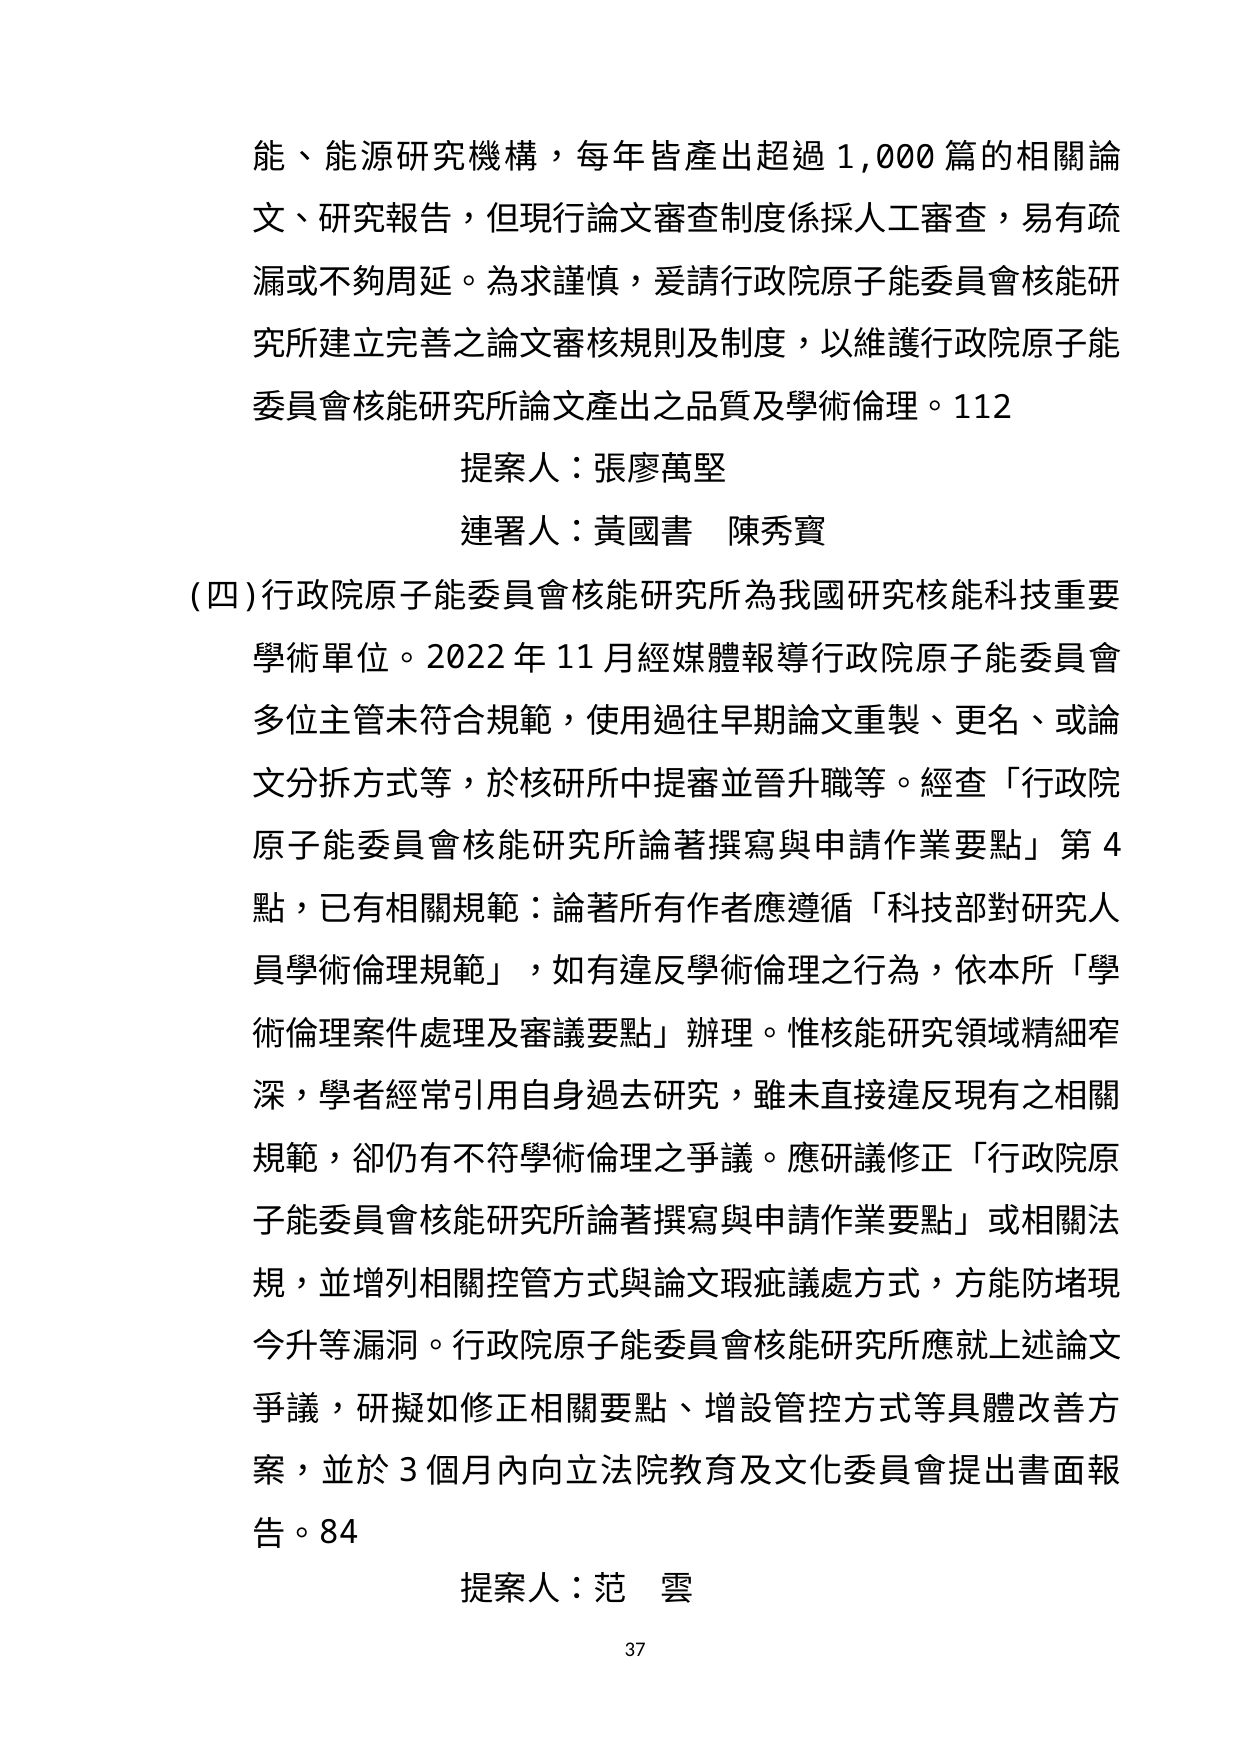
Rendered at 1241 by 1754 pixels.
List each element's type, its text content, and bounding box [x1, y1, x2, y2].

text 提案人：范 雲 [460, 1562, 1122, 1610]
text 連署人：黃國書 陳秀寳 [460, 487, 1122, 550]
text (四)行政院原子能委員會核能研究所為我國研究核能科技重要學術單位。2022年11月經媒體報導行政院原子能委員會多位主管未符合規範，使用過往早期論文重製、更名、或論文分拆方式等，於核研所中提審並晉升職等。經查「行政院原子能委員會核能研究所論著撰寫與申請作業要點」第4點，已有相關規範：論著所有作者應遵循「科技部對研究人員學術倫理規範」，如有違反學術倫理之行為，依本所「學術倫理案件處理及審議要點」辦理。惟核能研究領域精細窄深，學者經常引用自身過去研究，雖未直接違反現有之相關規範，卻仍有不符學術倫理之爭議。應研議修正「行政院原子能委員會核能研究所論著撰寫與申請作業要點」或相關法規，並增列相關控管方式與論文瑕疵議處方式，方能防堵現今升等漏洞。行政院原子能委員會核能研究所應就上述論文爭議，研擬如修正相關要點、增設管控方式等具體改善方案，並於3個月內向立法院教育及文化委員會提出書面報告。84 [185, 562, 1122, 1562]
text 提案人：張廖萬堅 [460, 425, 1122, 487]
text 能、能源研究機構，每年皆產出超過1,000篇的相關論文、研究報告，但現行論文審查制度係採人工審查，易有疏漏或不夠周延。為求謹慎，爰請行政院原子能委員會核能研究所建立完善之論文審核規則及制度，以維護行政院原子能委員會核能研究所論文產出之品質及學術倫理。112 [185, 112, 1122, 425]
